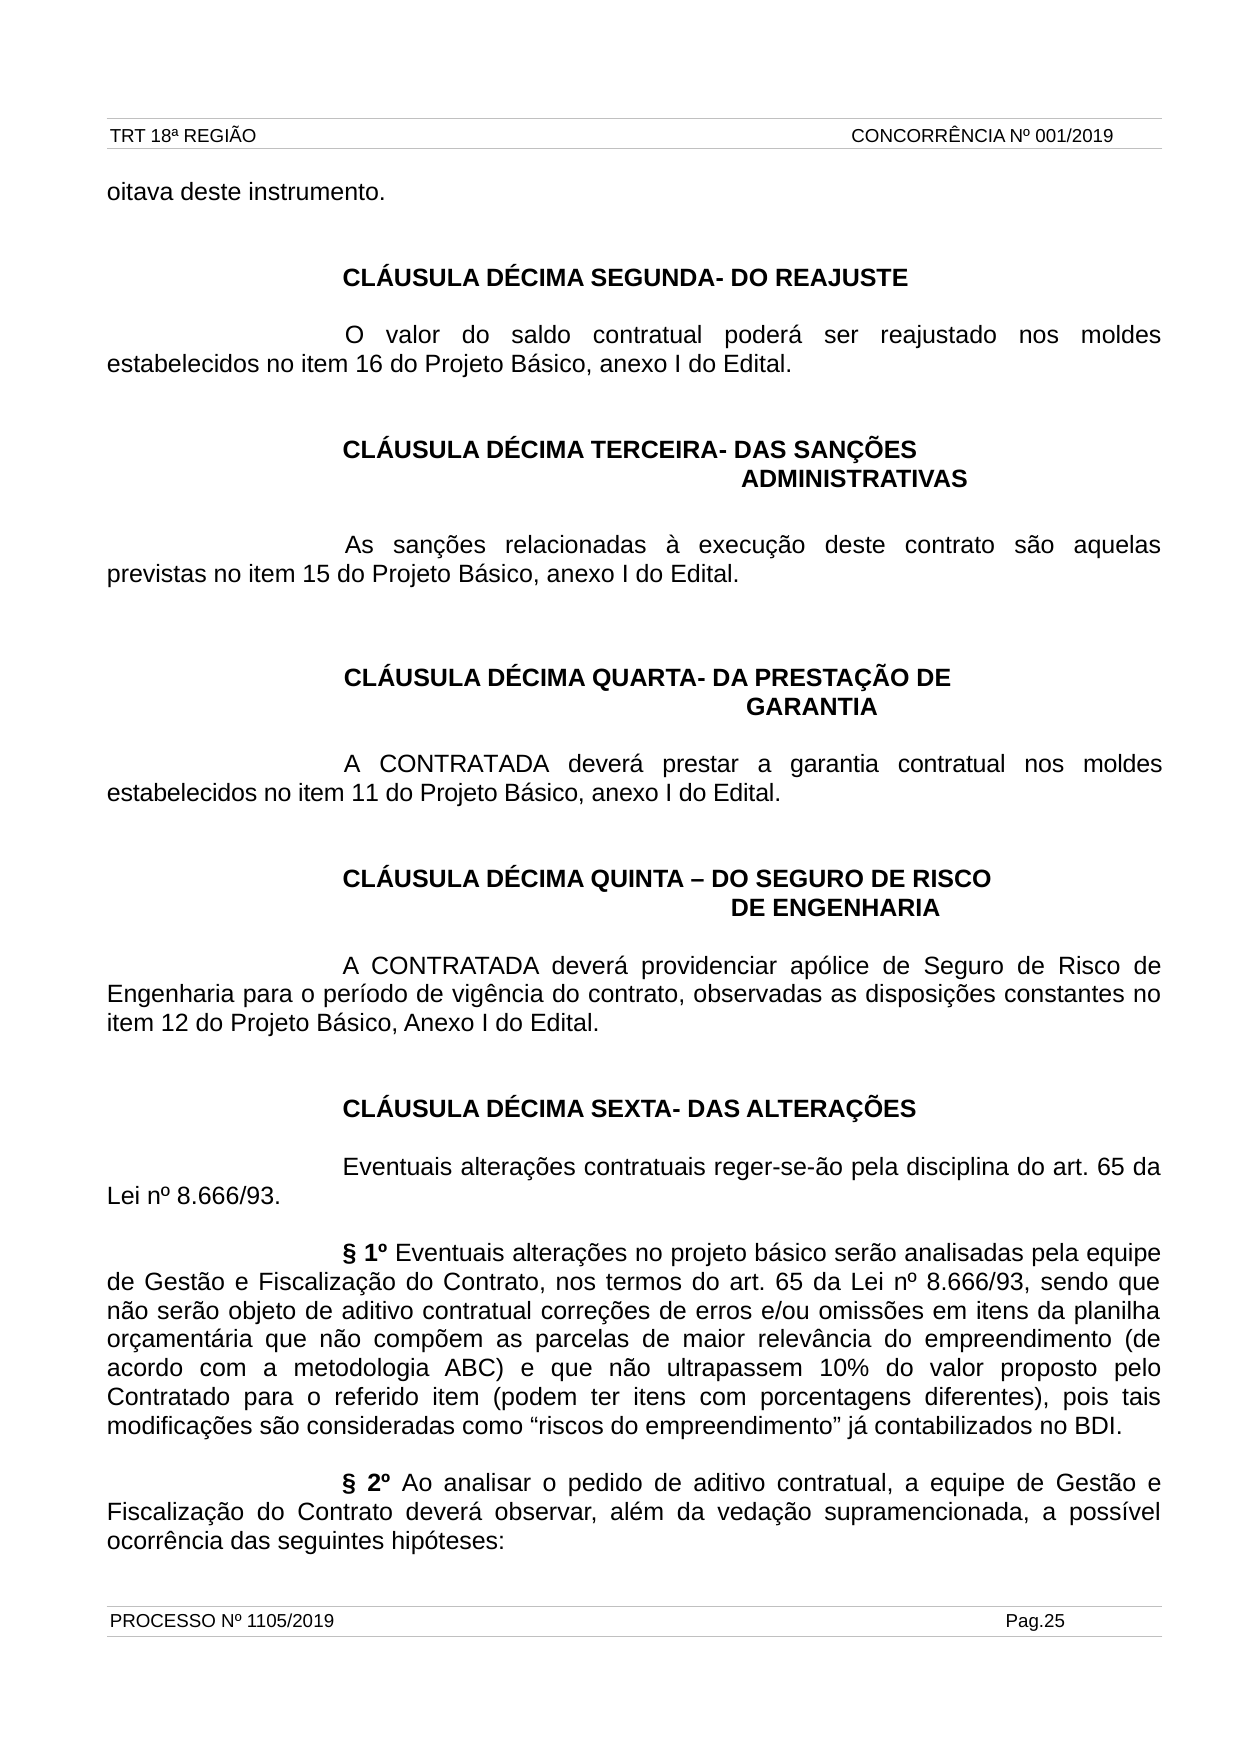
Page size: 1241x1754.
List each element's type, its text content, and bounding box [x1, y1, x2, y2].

text CLÁUSULA DÉCIMA SEGUNDA- DO REAJUSTE [107, 263, 1162, 292]
text GARANTIA [107, 692, 1162, 721]
text oitava deste instrumento. [107, 177, 1162, 206]
text CLÁUSULA DÉCIMA QUINTA – DO SEGURO DE RISCO [107, 864, 1162, 893]
text CLÁUSULA DÉCIMA TERCEIRA- DAS SANÇÕES [107, 435, 1162, 464]
text A CONTRATADA deverá providenciar apólice de Seguro de Risco de Engenharia para o período de vigência do contrato, observadas as disposições constantes no item 12 do Projeto Básico, Anexo I do Edital. [107, 951, 1162, 1037]
text As sanções relacionadas à execução deste contrato são aquelas previstas no item 15 do Projeto Básico, anexo I do Edital. [107, 531, 1162, 588]
text CLÁUSULA DÉCIMA QUARTA- DA PRESTAÇÃO DE [107, 663, 1162, 692]
text A CONTRATADA deverá prestar a garantia contratual nos moldes estabelecidos no item 11 do Projeto Básico, anexo I do Edital. [107, 749, 1162, 807]
text § 2º Ao analisar o pedido de aditivo contratual, a equipe de Gestão e Fiscalização do Contrato deverá observar, além da vedação supramencionada, a possível ocorrência das seguintes hipóteses: [107, 1468, 1162, 1554]
text O valor do saldo contratual poderá ser reajustado nos moldes estabelecidos no item 16 do Projeto Básico, anexo I do Edital. [107, 320, 1162, 378]
text ADMINISTRATIVAS [107, 464, 1162, 493]
text Eventuais alterações contratuais reger-se-ão pela disciplina do art. 65 da Lei nº 8.666/93. [107, 1152, 1162, 1209]
text § 1º Eventuais alterações no projeto básico serão analisadas pela equipe de Gestão e Fiscalização do Contrato, nos termos do art. 65 da Lei nº 8.666/93, sendo que não serão objeto de aditivo contratual correções de erros e/ou omissões em itens da planilha orçamentária que não compõem as parcelas de maior relevância do empreendimento (de acordo com a metodologia ABC) e que não ultrapassem 10% do valor proposto pelo Contratado para o referido item (podem ter itens com porcentagens diferentes), pois tais modificações são consideradas como “riscos do empreendimento” já contabilizados no BDI. [107, 1238, 1162, 1439]
text DE ENGENHARIA [107, 893, 1162, 922]
text CLÁUSULA DÉCIMA SEXTA- DAS ALTERAÇÕES [107, 1094, 1162, 1123]
